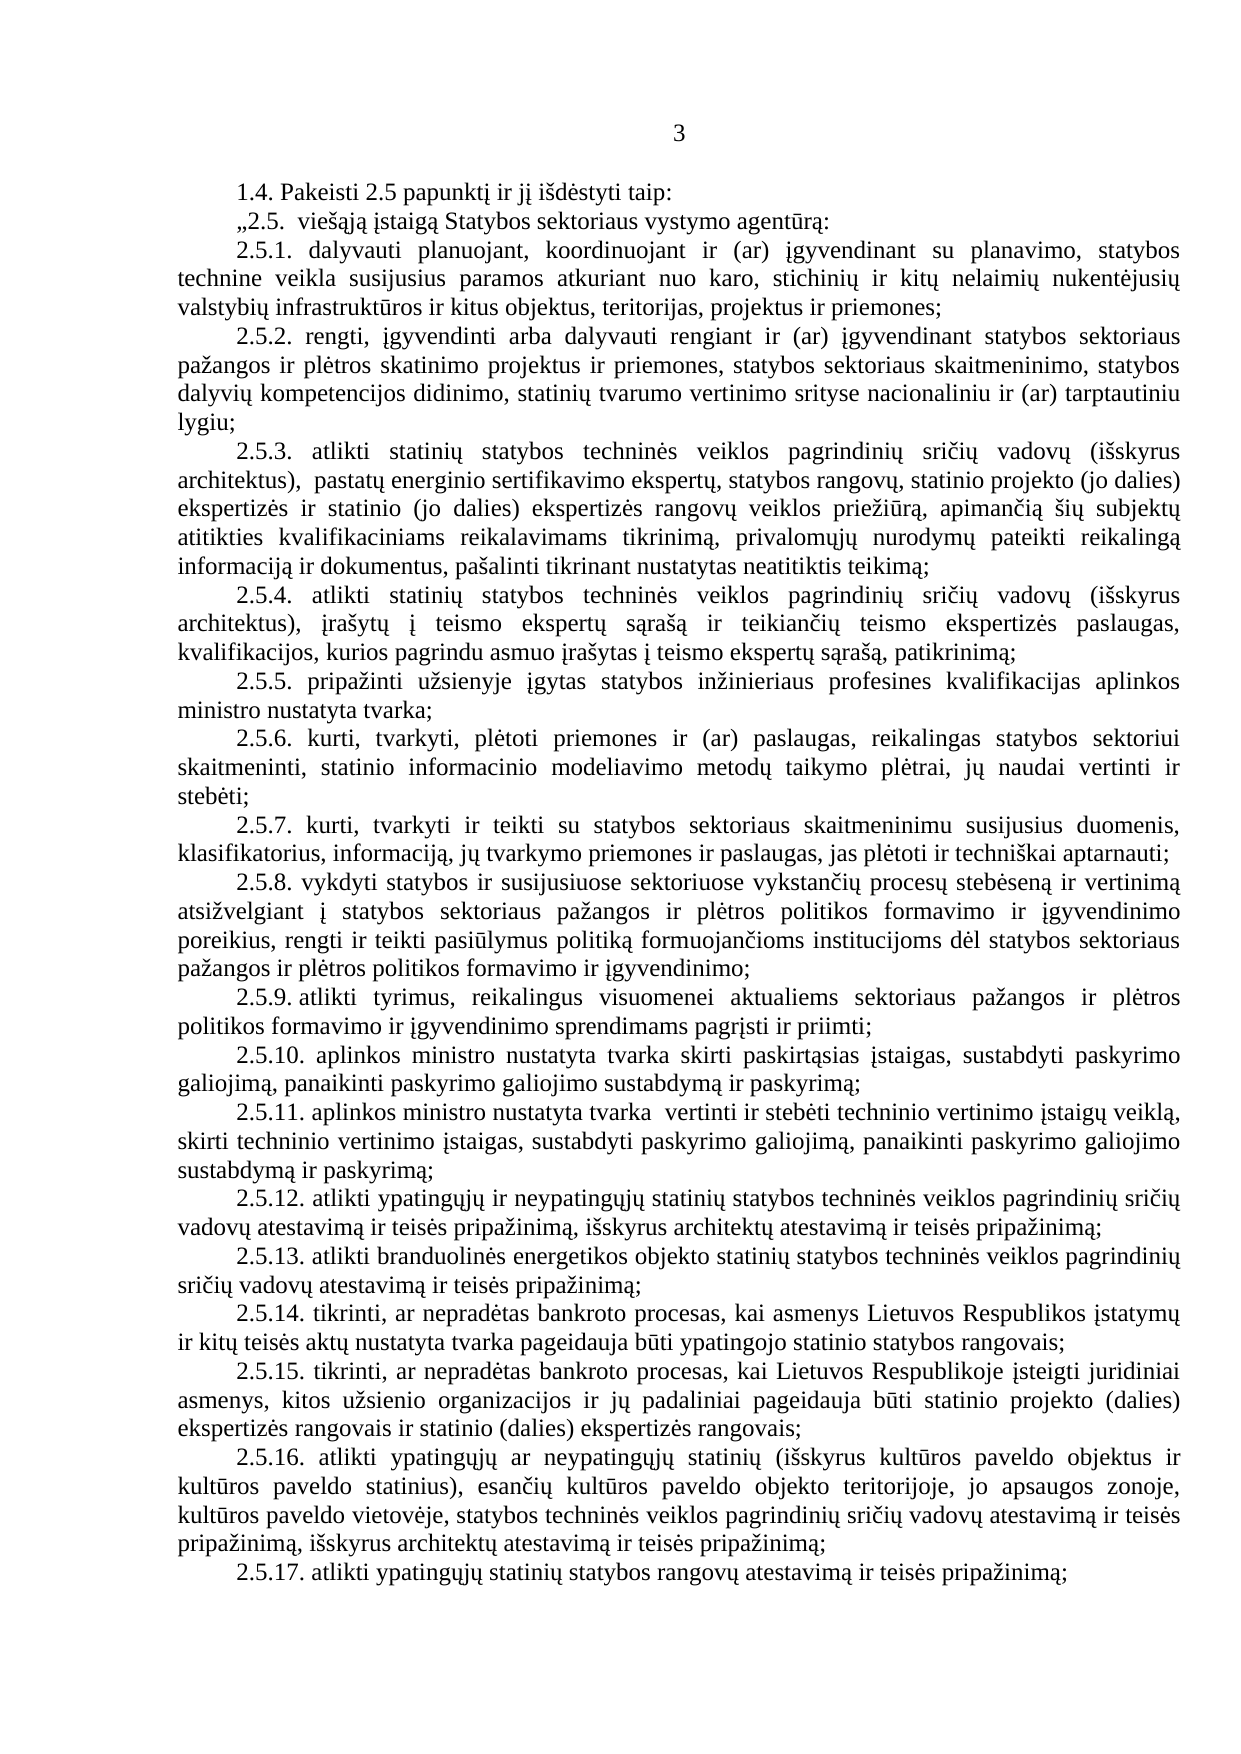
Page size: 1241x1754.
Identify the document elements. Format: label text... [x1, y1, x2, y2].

text 2.5.9. atlikti tyrimus, reikalingus visuomenei aktualiems sektoriaus pažangos ir plėtros politikos formavimo ir įgyvendinimo sprendimams pagrįsti ir priimti; [177, 982, 1181, 1040]
text 2.5.12. atlikti ypatingųjų ir neypatingųjų statinių statybos techninės veiklos pagrindinių sričių vadovų atestavimą ir teisės pripažinimą, išskyrus architektų atestavimą ir teisės pripažinimą; [177, 1183, 1181, 1241]
text 2.5.14. tikrinti, ar nepradėtas bankroto procesas, kai asmenys Lietuvos Respublikos įstatymų ir kitų teisės aktų nustatyta tvarka pageidauja būti ypatingojo statinio statybos rangovais; [177, 1298, 1181, 1356]
text 2.5.6. kurti, tvarkyti, plėtoti priemones ir (ar) paslaugas, reikalingas statybos sektoriui skaitmeninti, statinio informacinio modeliavimo metodų taikymo plėtrai, jų naudai vertinti ir stebėti; [177, 723, 1181, 810]
text 2.5.7. kurti, tvarkyti ir teikti su statybos sektoriaus skaitmeninimu susijusius duomenis, klasifikatorius, informaciją, jų tvarkymo priemones ir paslaugas, jas plėtoti ir techniškai aptarnauti; [177, 810, 1181, 867]
text 2.5.10. aplinkos ministro nustatyta tvarka skirti paskirtąsias įstaigas, sustabdyti paskyrimo galiojimą, panaikinti paskyrimo galiojimo sustabdymą ir paskyrimą; [177, 1040, 1181, 1097]
text 2.5.15. tikrinti, ar nepradėtas bankroto procesas, kai Lietuvos Respublikoje įsteigti juridiniai asmenys, kitos užsienio organizacijos ir jų padaliniai pageidauja būti statinio projekto (dalies) ekspertizės rangovais ir statinio (dalies) ekspertizės rangovais; [177, 1356, 1181, 1442]
text 2.5.1. dalyvauti planuojant, koordinuojant ir (ar) įgyvendinant su planavimo, statybos technine veikla susijusius paramos atkuriant nuo karo, stichinių ir kitų nelaimių nukentėjusių valstybių infrastruktūros ir kitus objektus, teritorijas, projektus ir priemones; [177, 235, 1181, 321]
text 2.5.3. atlikti statinių statybos techninės veiklos pagrindinių sričių vadovų (išskyrus architektus), pastatų energinio sertifikavimo ekspertų, statybos rangovų, statinio projekto (jo dalies) ekspertizės ir statinio (jo dalies) ekspertizės rangovų veiklos priežiūrą, apimančią šių subjektų atitikties kvalifikaciniams reikalavimams tikrinimą, privalomųjų nurodymų pateikti reikalingą informaciją ir dokumentus, pašalinti tikrinant nustatytas neatitiktis teikimą; [177, 436, 1181, 580]
text 2.5.2. rengti, įgyvendinti arba dalyvauti rengiant ir (ar) įgyvendinant statybos sektoriaus pažangos ir plėtros skatinimo projektus ir priemones, statybos sektoriaus skaitmeninimo, statybos dalyvių kompetencijos didinimo, statinių tvarumo vertinimo srityse nacionaliniu ir (ar) tarptautiniu lygiu; [177, 321, 1181, 436]
text 1.4. Pakeisti 2.5 papunktį ir jį išdėstyti taip: [177, 177, 1181, 206]
text 2.5.11. aplinkos ministro nustatyta tvarka vertinti ir stebėti techninio vertinimo įstaigų veiklą, skirti techninio vertinimo įstaigas, sustabdyti paskyrimo galiojimą, panaikinti paskyrimo galiojimo sustabdymą ir paskyrimą; [177, 1097, 1181, 1183]
text „2.5. viešąją įstaigą Statybos sektoriaus vystymo agentūrą: [177, 206, 1181, 235]
text 2.5.16. atlikti ypatingųjų ar neypatingųjų statinių (išskyrus kultūros paveldo objektus ir kultūros paveldo statinius), esančių kultūros paveldo objekto teritorijoje, jo apsaugos zonoje, kultūros paveldo vietovėje, statybos techninės veiklos pagrindinių sričių vadovų atestavimą ir teisės pripažinimą, išskyrus architektų atestavimą ir teisės pripažinimą; [177, 1442, 1181, 1557]
text 2.5.5. pripažinti užsienyje įgytas statybos inžinieriaus profesines kvalifikacijas aplinkos ministro nustatyta tvarka; [177, 666, 1181, 723]
text 2.5.17. atlikti ypatingųjų statinių statybos rangovų atestavimą ir teisės pripažinimą; [177, 1557, 1181, 1586]
text 2.5.4. atlikti statinių statybos techninės veiklos pagrindinių sričių vadovų (išskyrus architektus), įrašytų į teismo ekspertų sąrašą ir teikiančių teismo ekspertizės paslaugas, kvalifikacijos, kurios pagrindu asmuo įrašytas į teismo ekspertų sąrašą, patikrinimą; [177, 580, 1181, 666]
text 2.5.8. vykdyti statybos ir susijusiuose sektoriuose vykstančių procesų stebėseną ir vertinimą atsižvelgiant į statybos sektoriaus pažangos ir plėtros politikos formavimo ir įgyvendinimo poreikius, rengti ir teikti pasiūlymus politiką formuojančioms institucijoms dėl statybos sektoriaus pažangos ir plėtros politikos formavimo ir įgyvendinimo; [177, 867, 1181, 982]
text 2.5.13. atlikti branduolinės energetikos objekto statinių statybos techninės veiklos pagrindinių sričių vadovų atestavimą ir teisės pripažinimą; [177, 1241, 1181, 1298]
